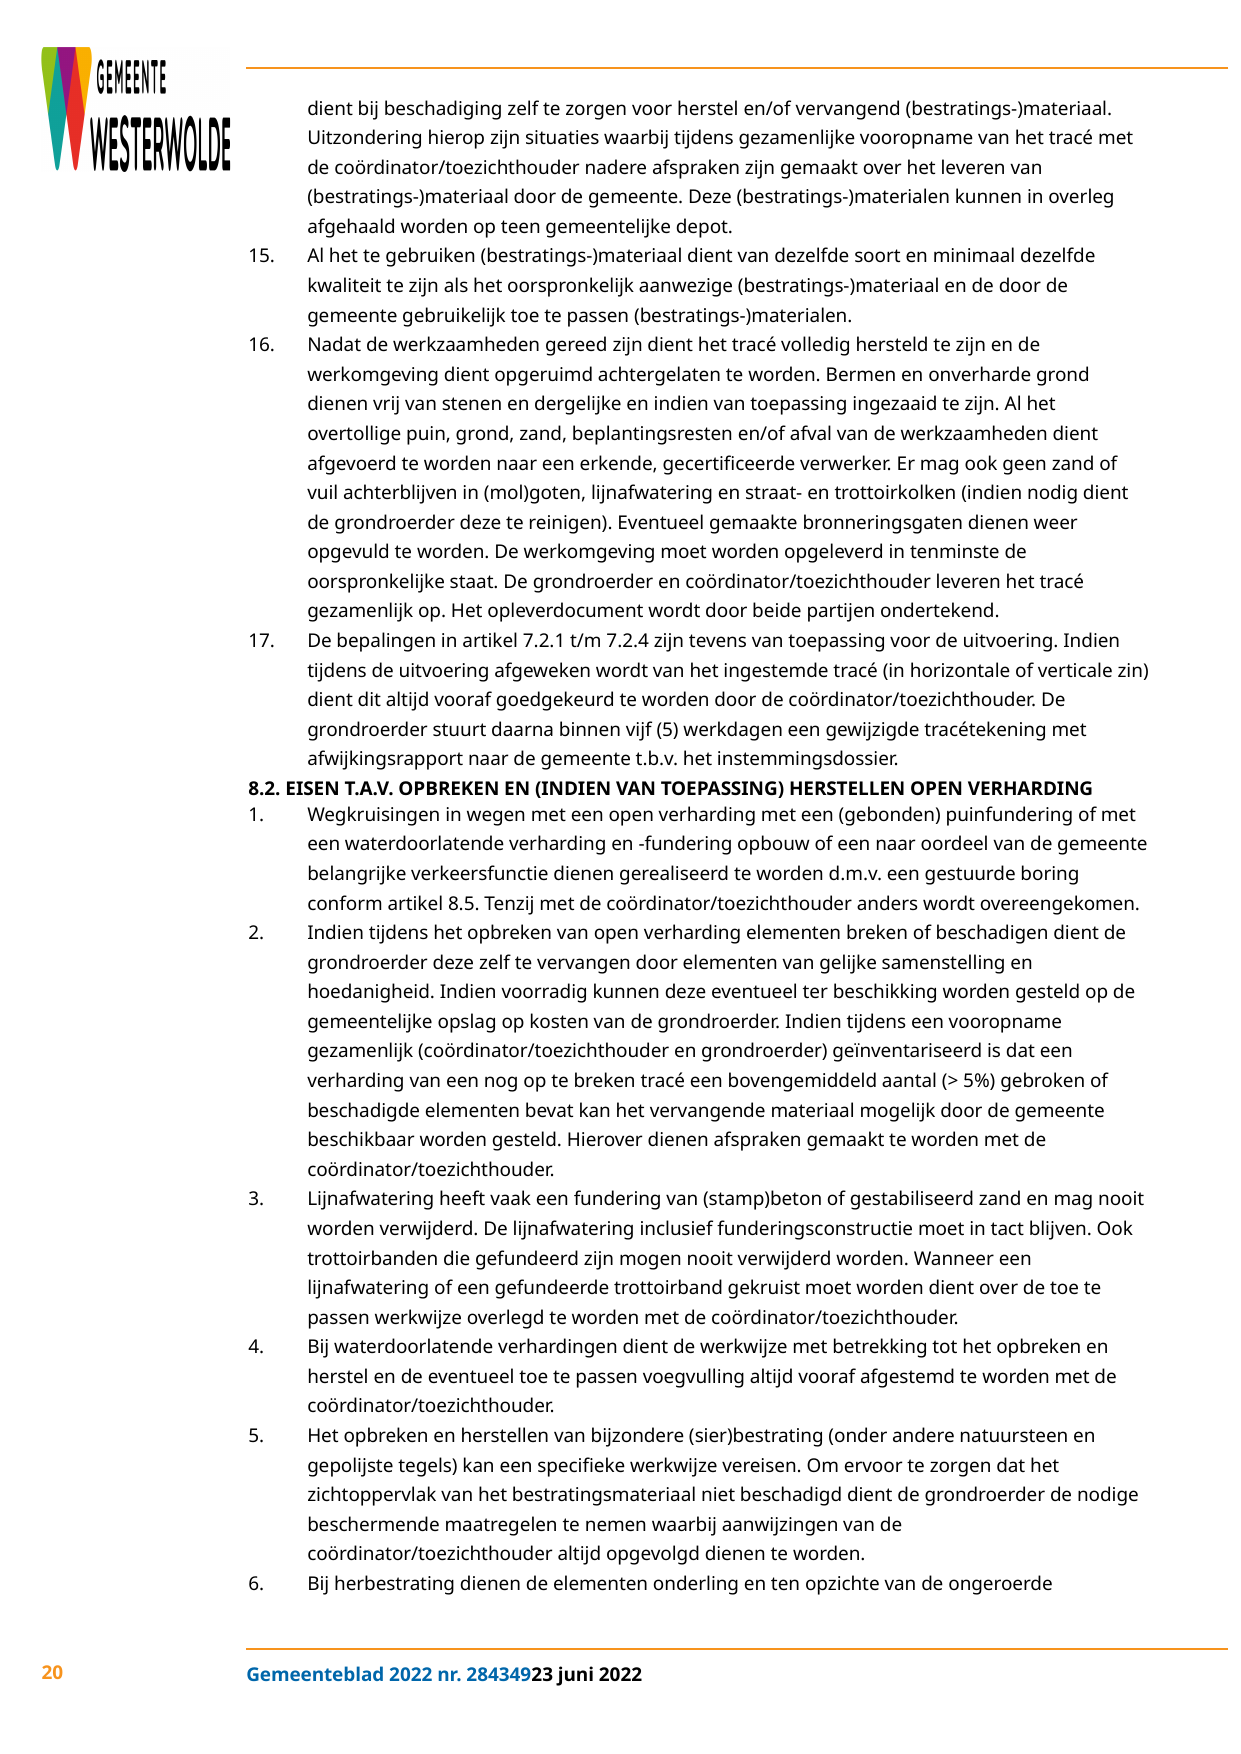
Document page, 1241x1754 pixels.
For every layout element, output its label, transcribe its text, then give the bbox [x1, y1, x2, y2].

list Lijnafwatering heeft vaak een fundering van (stamp)beton of gestabiliseerd zand en mag nooit worden verwijderd. De lijnafwatering inclusief funderingsconstructie moet in tact blijven. Ook trottoirbanden die gefundeerd zijn mogen nooit verwijderd worden. Wanneer een lijnafwatering of een gefundeerde trottoirband gekruist moet worden dient over de toe te passen werkwijze overlegd te worden met de coördinator/toezichthouder. [248, 1186, 1152, 1329]
list Wegkruisingen in wegen met een open verharding met een (gebonden) puinfundering of met een waterdoorlatende verharding en -fundering opbouw of een naar oordeel van de gemeente belangrijke verkeersfunctie dienen gerealiseerd te worden d.m.v. een gestuurde boring conform artikel 8.5. Tenzij met de coördinator/toezichthouder anders wordt overeengekomen. [248, 801, 1152, 915]
list Indien tijdens het opbreken van open verharding elementen breken of beschadigen dient de grondroerder deze zelf te vervangen door elementen van gelijke samenstelling en hoedanigheid. Indien voorradig kunnen deze eventueel ter beschikking worden gesteld op de gemeentelijke opslag op kosten van de grondroerder. Indien tijdens een vooropname gezamenlijk (coördinator/toezichthouder en grondroerder) geïnventariseerd is dat een verharding van een nog op te breken tracé een bovengemiddeld aantal (> 5%) gebroken of beschadigde elementen bevat kan het vervangende materiaal mogelijk door de gemeente beschikbaar worden gesteld. Hierover dienen afspraken gemaakt te worden met de coördinator/toezichthouder. [248, 919, 1152, 1182]
list De bepalingen in artikel 7.2.1 t/m 7.2.4 zijn tevens van toepassing voor de uitvoering. Indien tijdens de uitvoering afgeweken wordt van het ingestemde tracé (in horizontale of verticale zin) dient dit altijd vooraf goedgekeurd te worden door de coördinator/toezichthouder. De grondroerder stuurt daarna binnen vijf (5) werkdagen een gewijzigde tracétekening met afwijkingsrapport naar de gemeente t.b.v. het instemmingsdossier. [248, 627, 1152, 771]
list Het opbreken en herstellen van bijzondere (sier)bestrating (onder andere natuursteen en gepolijste tegels) kan een specifieke werkwijze vereisen. Om ervoor te zorgen dat het zichtoppervlak van het bestratingsmateriaal niet beschadigd dient de grondroerder de nodige beschermende maatregelen te nemen waarbij aanwijzingen van de coördinator/toezichthouder altijd opgevolgd dienen te worden. [248, 1422, 1152, 1566]
list Bij waterdoorlatende verhardingen dient de werkwijze met betrekking tot het opbreken en herstel en de eventueel toe te passen voegvulling altijd vooraf afgestemd te worden met de coördinator/toezichthouder. [248, 1333, 1152, 1418]
list Bij herbestrating dienen de elementen onderling en ten opzichte van de ongeroerde [248, 1570, 1152, 1596]
text 8.2. EISEN T.A.V. OPBREKEN EN (INDIEN VAN TOEPASSING) HERSTELLEN OPEN VERHARDING [248, 775, 1152, 801]
list Al het te gebruiken (bestratings-)materiaal dient van dezelfde soort en minimaal dezelfde kwaliteit te zijn als het oorspronkelijk aanwezige (bestratings-)materiaal en de door de gemeente gebruikelijk toe te passen (bestratings-)materialen. [248, 243, 1152, 328]
picture [41, 47, 231, 172]
list dient bij beschadiging zelf te zorgen voor herstel en/of vervangend (bestratings-)materiaal. Uitzondering hierop zijn situaties waarbij tijdens gezamenlijke vooropname van het tracé met de coördinator/toezichthouder nadere afspraken zijn gemaakt over het leveren van (bestratings-)materiaal door de gemeente. Deze (bestratings-)materialen kunnen in overleg afgehaald worden op teen gemeentelijke depot. [248, 95, 1152, 239]
list Nadat de werkzaamheden gereed zijn dient het tracé volledig hersteld te zijn en de werkomgeving dient opgeruimd achtergelaten te worden. Bermen en onverharde grond dienen vrij van stenen en dergelijke en indien van toepassing ingezaaid te zijn. Al het overtollige puin, grond, zand, beplantingsresten en/of afval van de werkzaamheden dient afgevoerd te worden naar een erkende, gecertificeerde verwerker. Er mag ook geen zand of vuil achterblijven in (mol)goten, lijnafwatering en straat- en trottoirkolken (indien nodig dient de grondroerder deze te reinigen). Eventueel gemaakte bronneringsgaten dienen weer opgevuld te worden. De werkomgeving moet worden opgeleverd in tenminste de oorspronkelijke staat. De grondroerder en coördinator/toezichthouder leveren het tracé gezamenlijk op. Het opleverdocument wordt door beide partijen ondertekend. [248, 331, 1152, 623]
